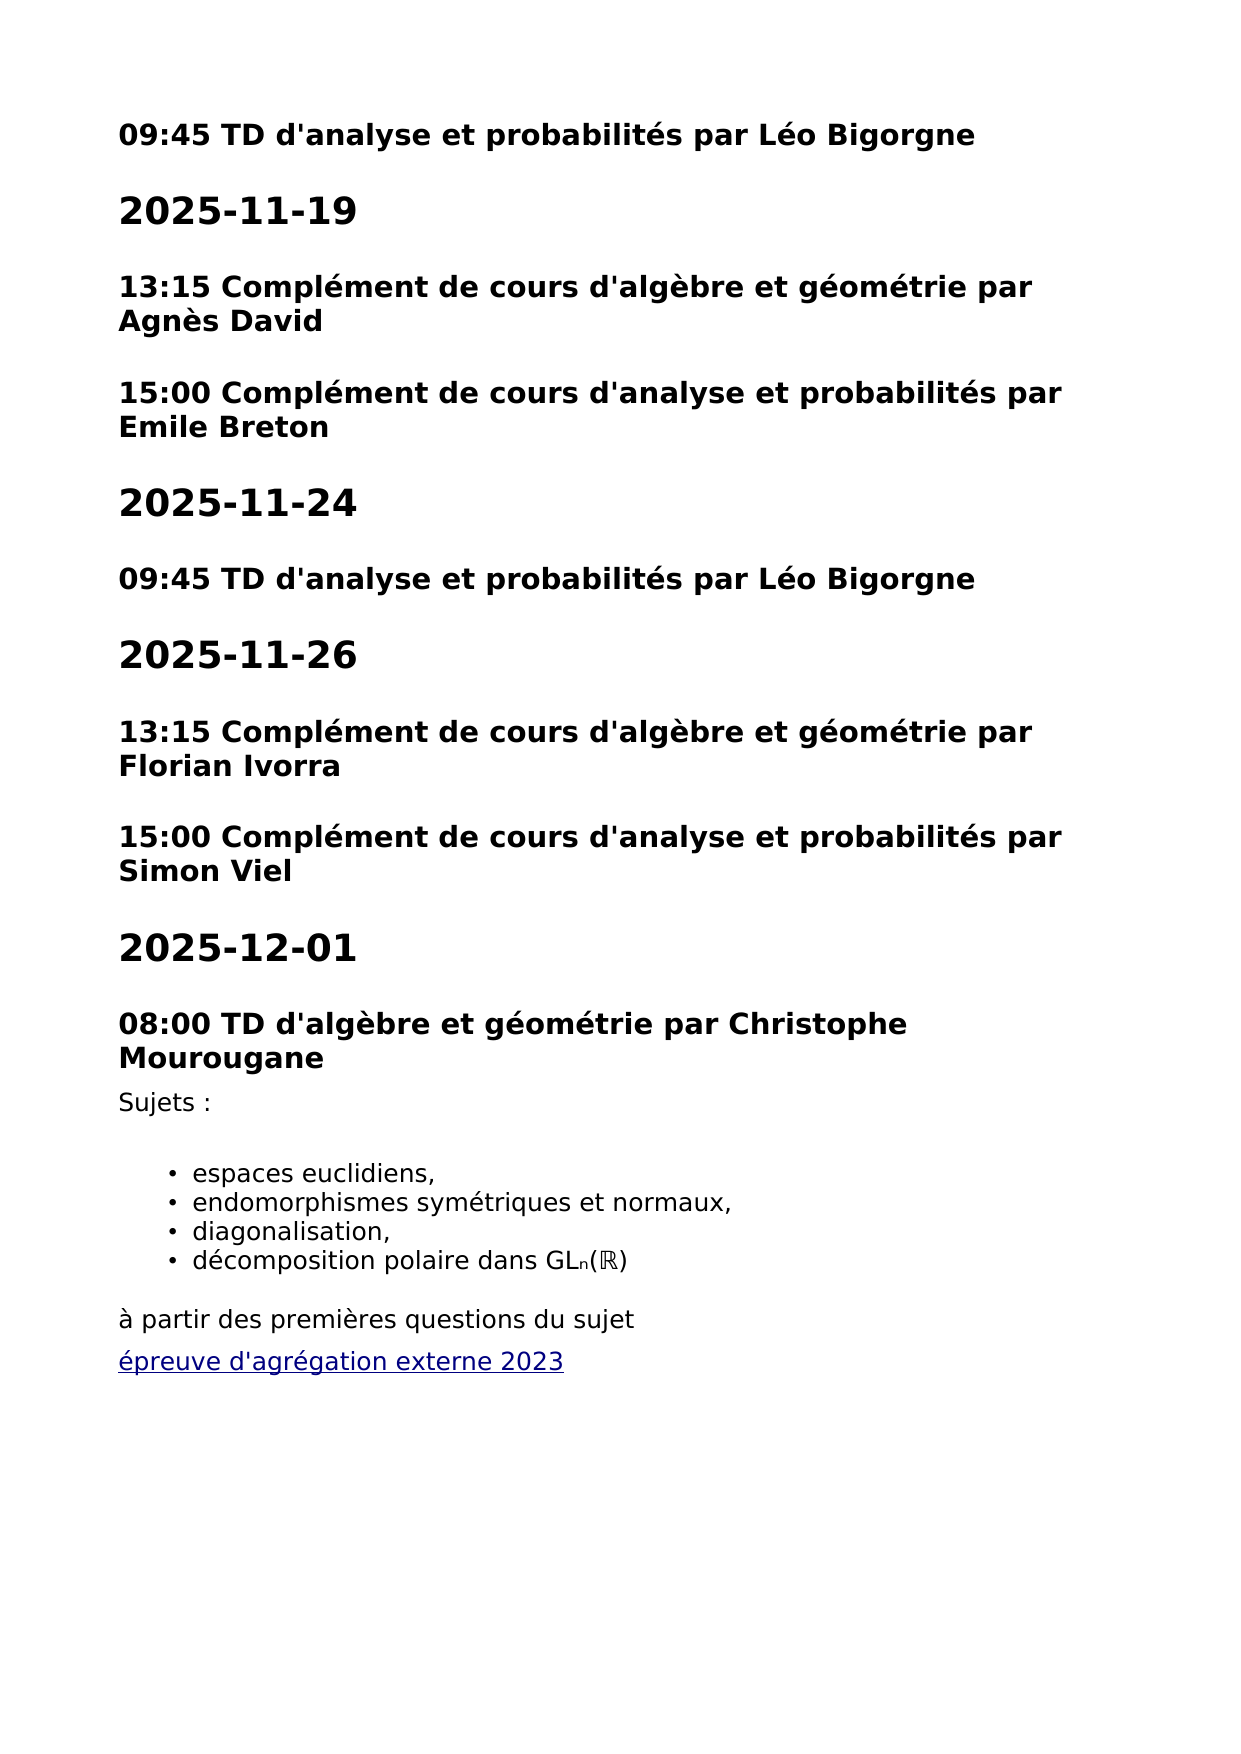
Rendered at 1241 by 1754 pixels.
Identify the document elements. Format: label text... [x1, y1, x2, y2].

text Sujets : [118, 1088, 1122, 1117]
list diagonalisation, [177, 1217, 1122, 1246]
list décomposition polaire dans GLₙ(ℝ) [177, 1246, 1122, 1276]
text à partir des premières questions du sujet [118, 1305, 1122, 1334]
subtitle 13:15 Complément de cours d'algèbre et géométrie par Agnès David [118, 271, 1122, 339]
subtitle 15:00 Complément de cours d'analyse et probabilités par Emile Breton [118, 376, 1122, 444]
subtitle 09:45 TD d'analyse et probabilités par Léo Bigorgne [118, 118, 1122, 152]
subtitle 13:15 Complément de cours d'algèbre et géométrie par Florian Ivorra [118, 715, 1122, 783]
text épreuve d'agrégation externe 2023 [118, 1347, 1122, 1376]
subtitle 08:00 TD d'algèbre et géométrie par Christophe Mourougane [118, 1007, 1122, 1075]
subtitle 09:45 TD d'analyse et probabilités par Léo Bigorgne [118, 563, 1122, 597]
subtitle 15:00 Complément de cours d'analyse et probabilités par Simon Viel [118, 821, 1122, 889]
subtitle 2025-11-19 [118, 189, 1122, 233]
list endomorphismes symétriques et normaux, [177, 1188, 1122, 1217]
subtitle 2025-12-01 [118, 926, 1122, 970]
list espaces euclidiens, [177, 1159, 1122, 1188]
subtitle 2025-11-24 [118, 482, 1122, 525]
subtitle 2025-11-26 [118, 634, 1122, 678]
